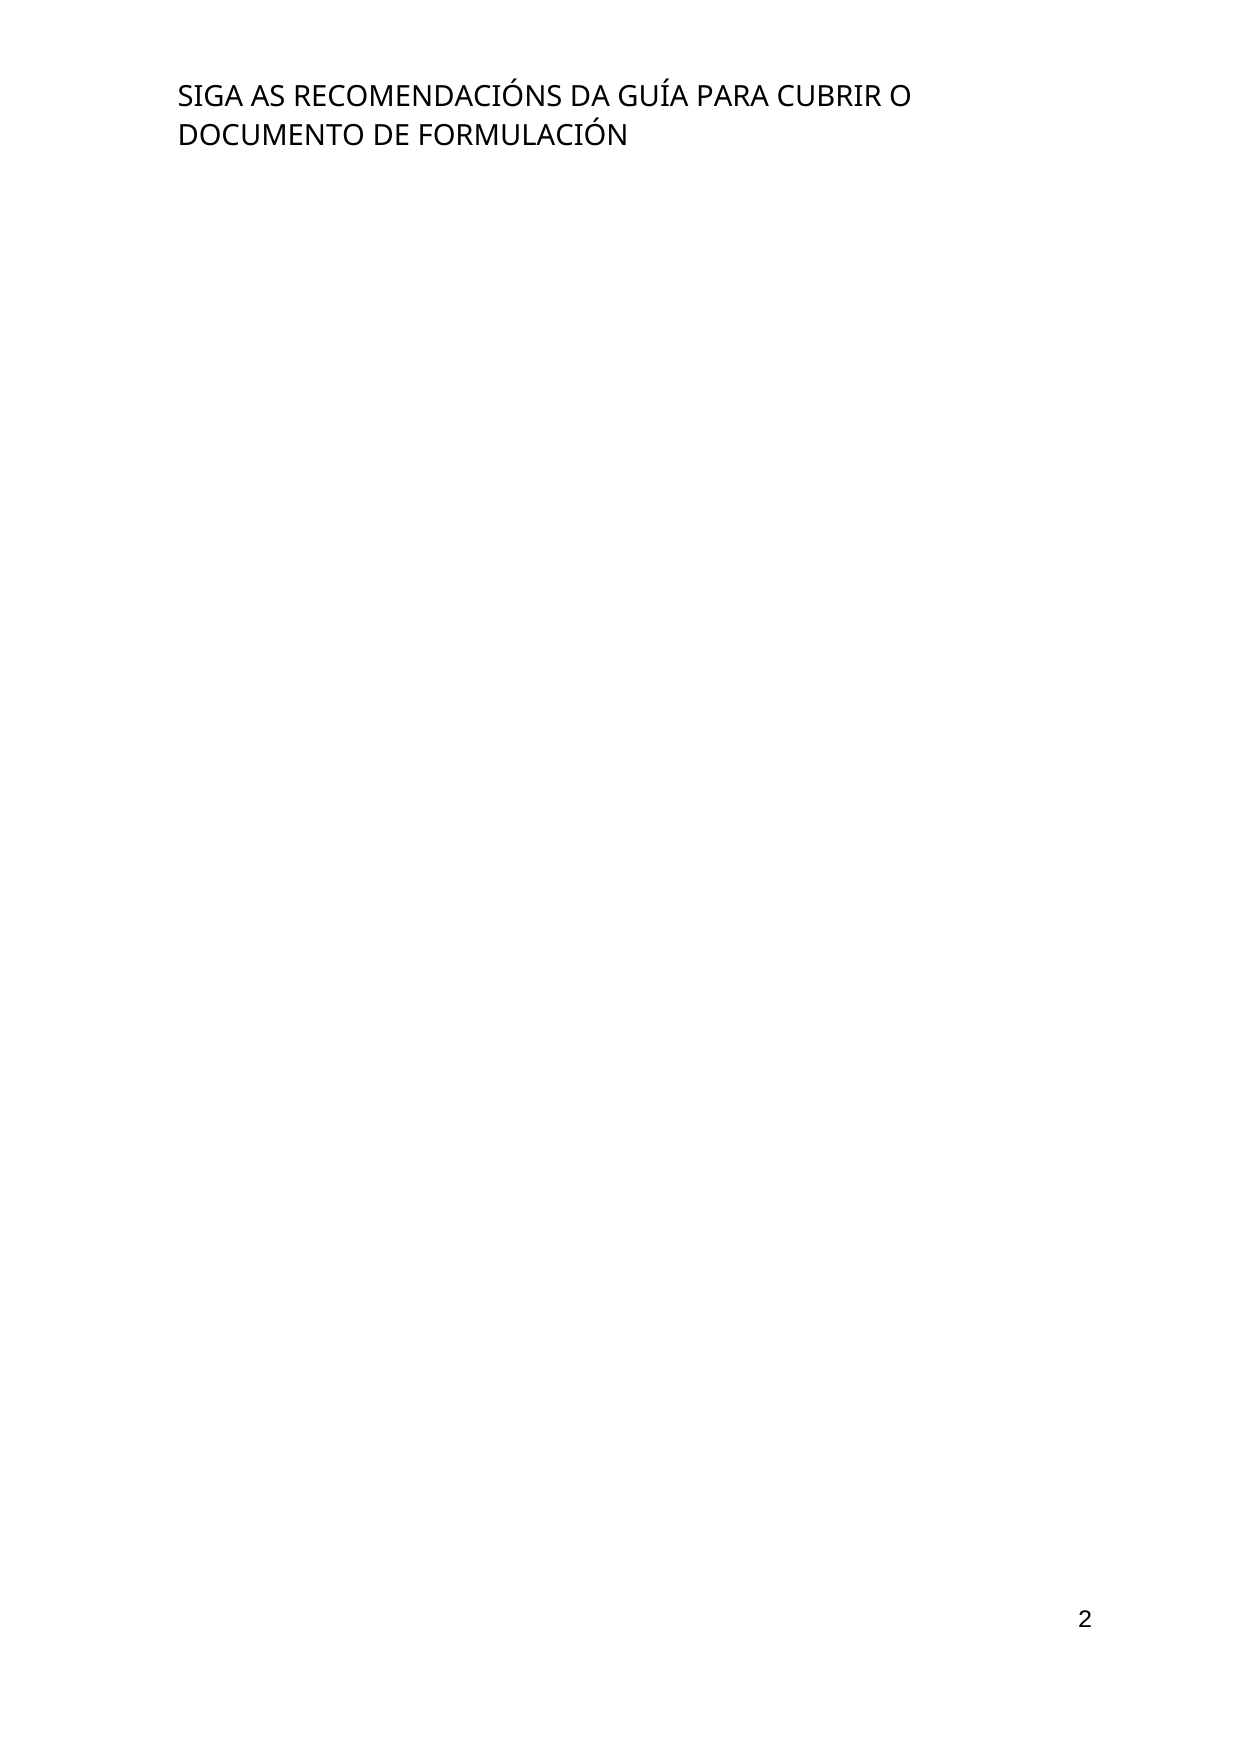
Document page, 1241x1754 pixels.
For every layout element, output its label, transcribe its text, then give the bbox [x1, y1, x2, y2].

text SIGA AS RECOMENDACIÓNS DA GUÍA PARA CUBRIR O DOCUMENTO DE FORMULACIÓN [177, 75, 1092, 154]
